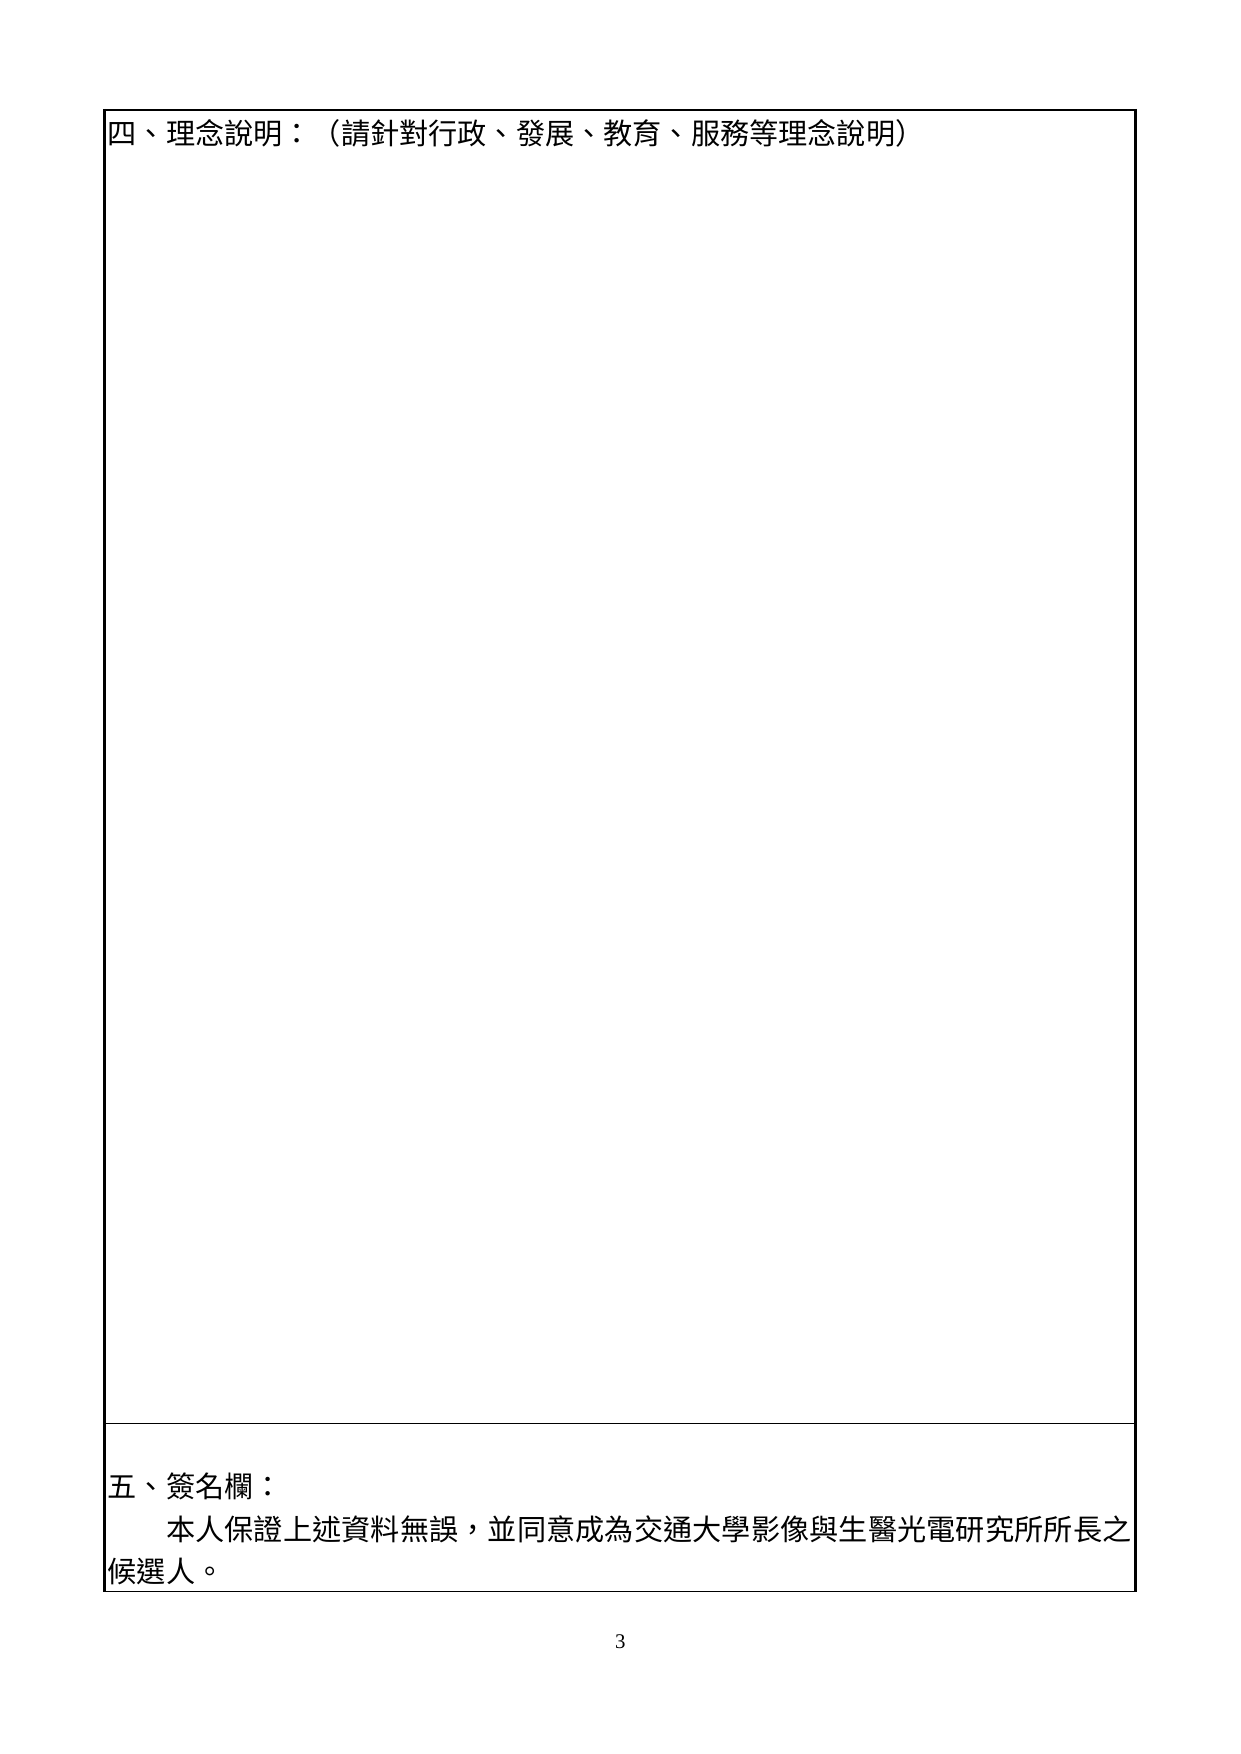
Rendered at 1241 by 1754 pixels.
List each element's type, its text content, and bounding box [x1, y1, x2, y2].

table_cell 五、簽名欄： 本人保證上述資料無誤，並同意成為交通大學影像與生醫光電研究所所長之候選人。 [106, 1424, 1134, 1591]
table_cell 四、理念說明：（請針對行政、發展、教育、服務等理念說明） [106, 111, 1134, 1423]
